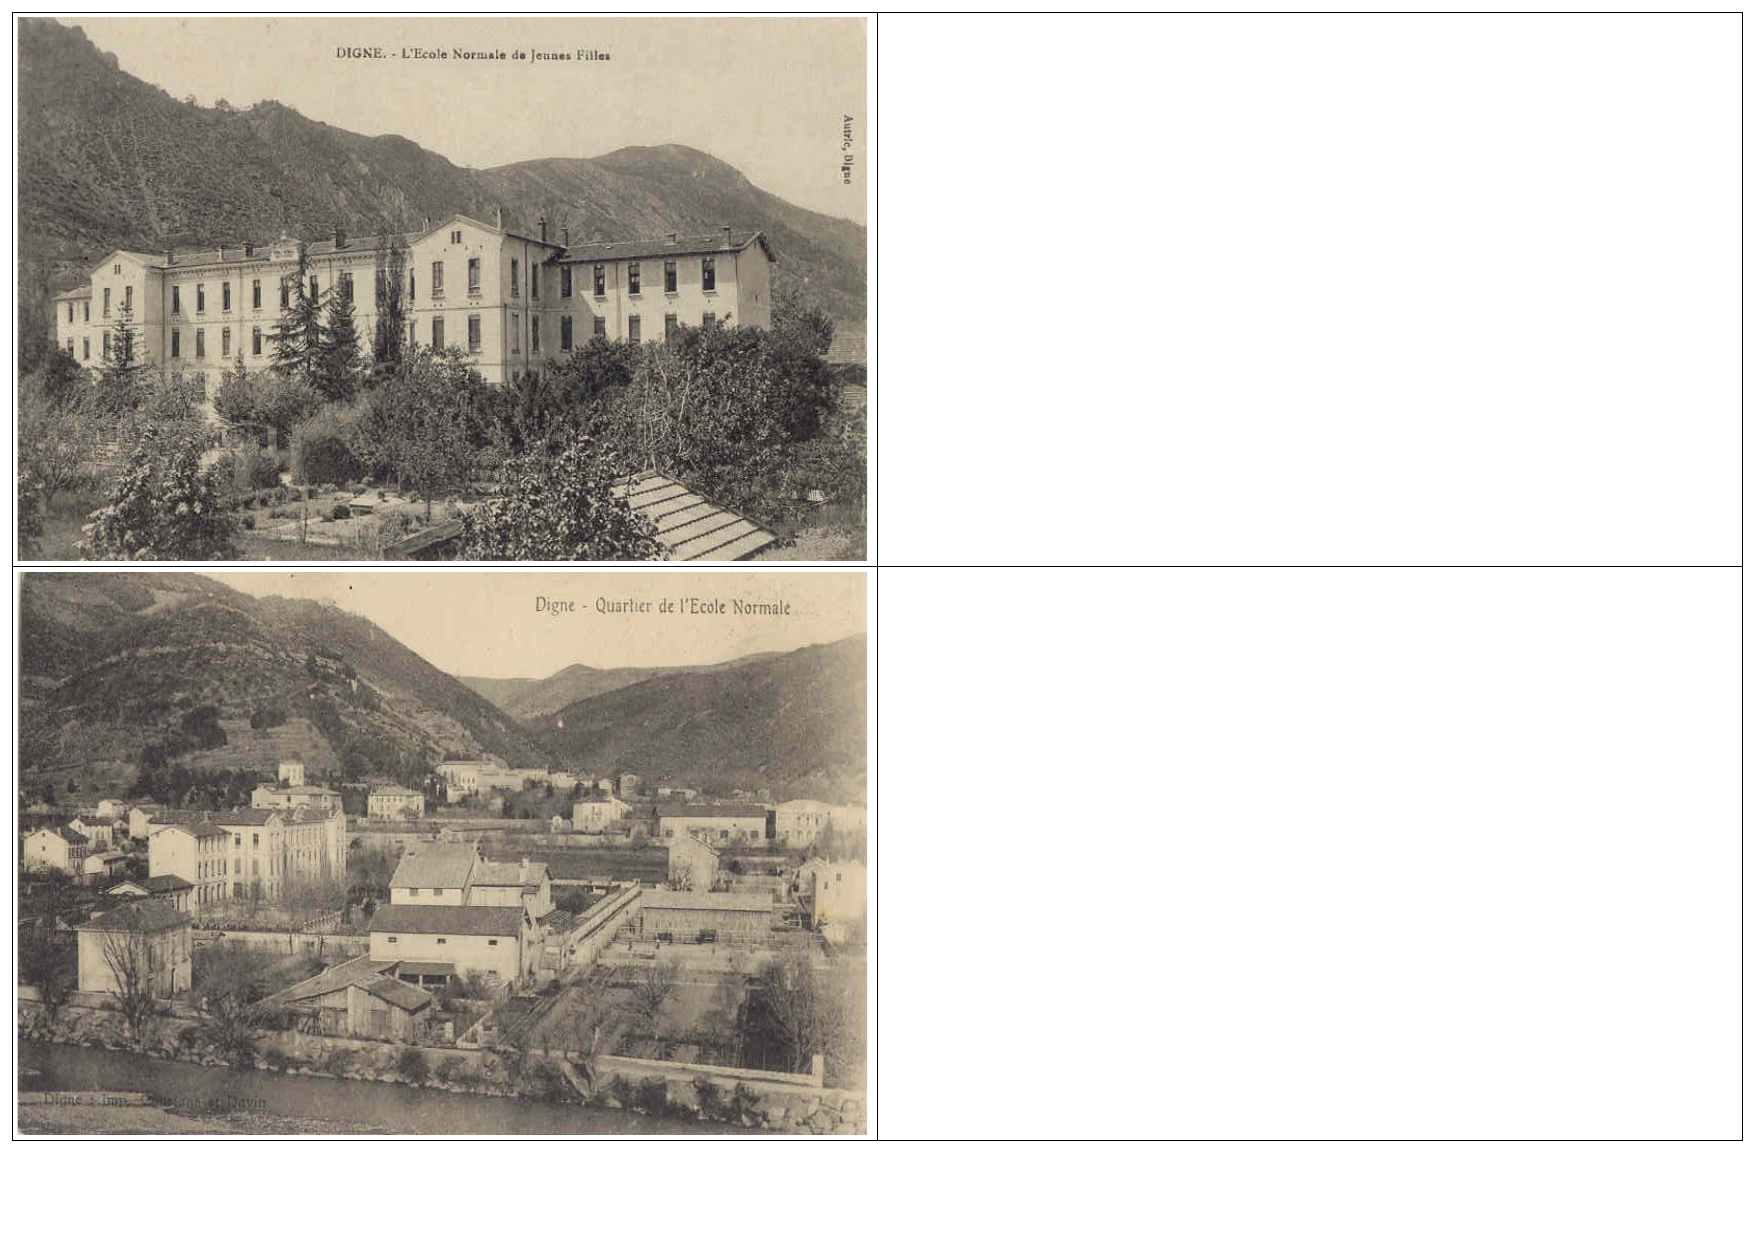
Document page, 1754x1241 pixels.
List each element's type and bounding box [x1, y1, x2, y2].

table_cell [878, 567, 1742, 1140]
picture [17, 17, 868, 561]
table_cell [13, 13, 877, 566]
table_cell [878, 13, 1742, 566]
table_cell [13, 567, 877, 1140]
picture [17, 572, 868, 1135]
